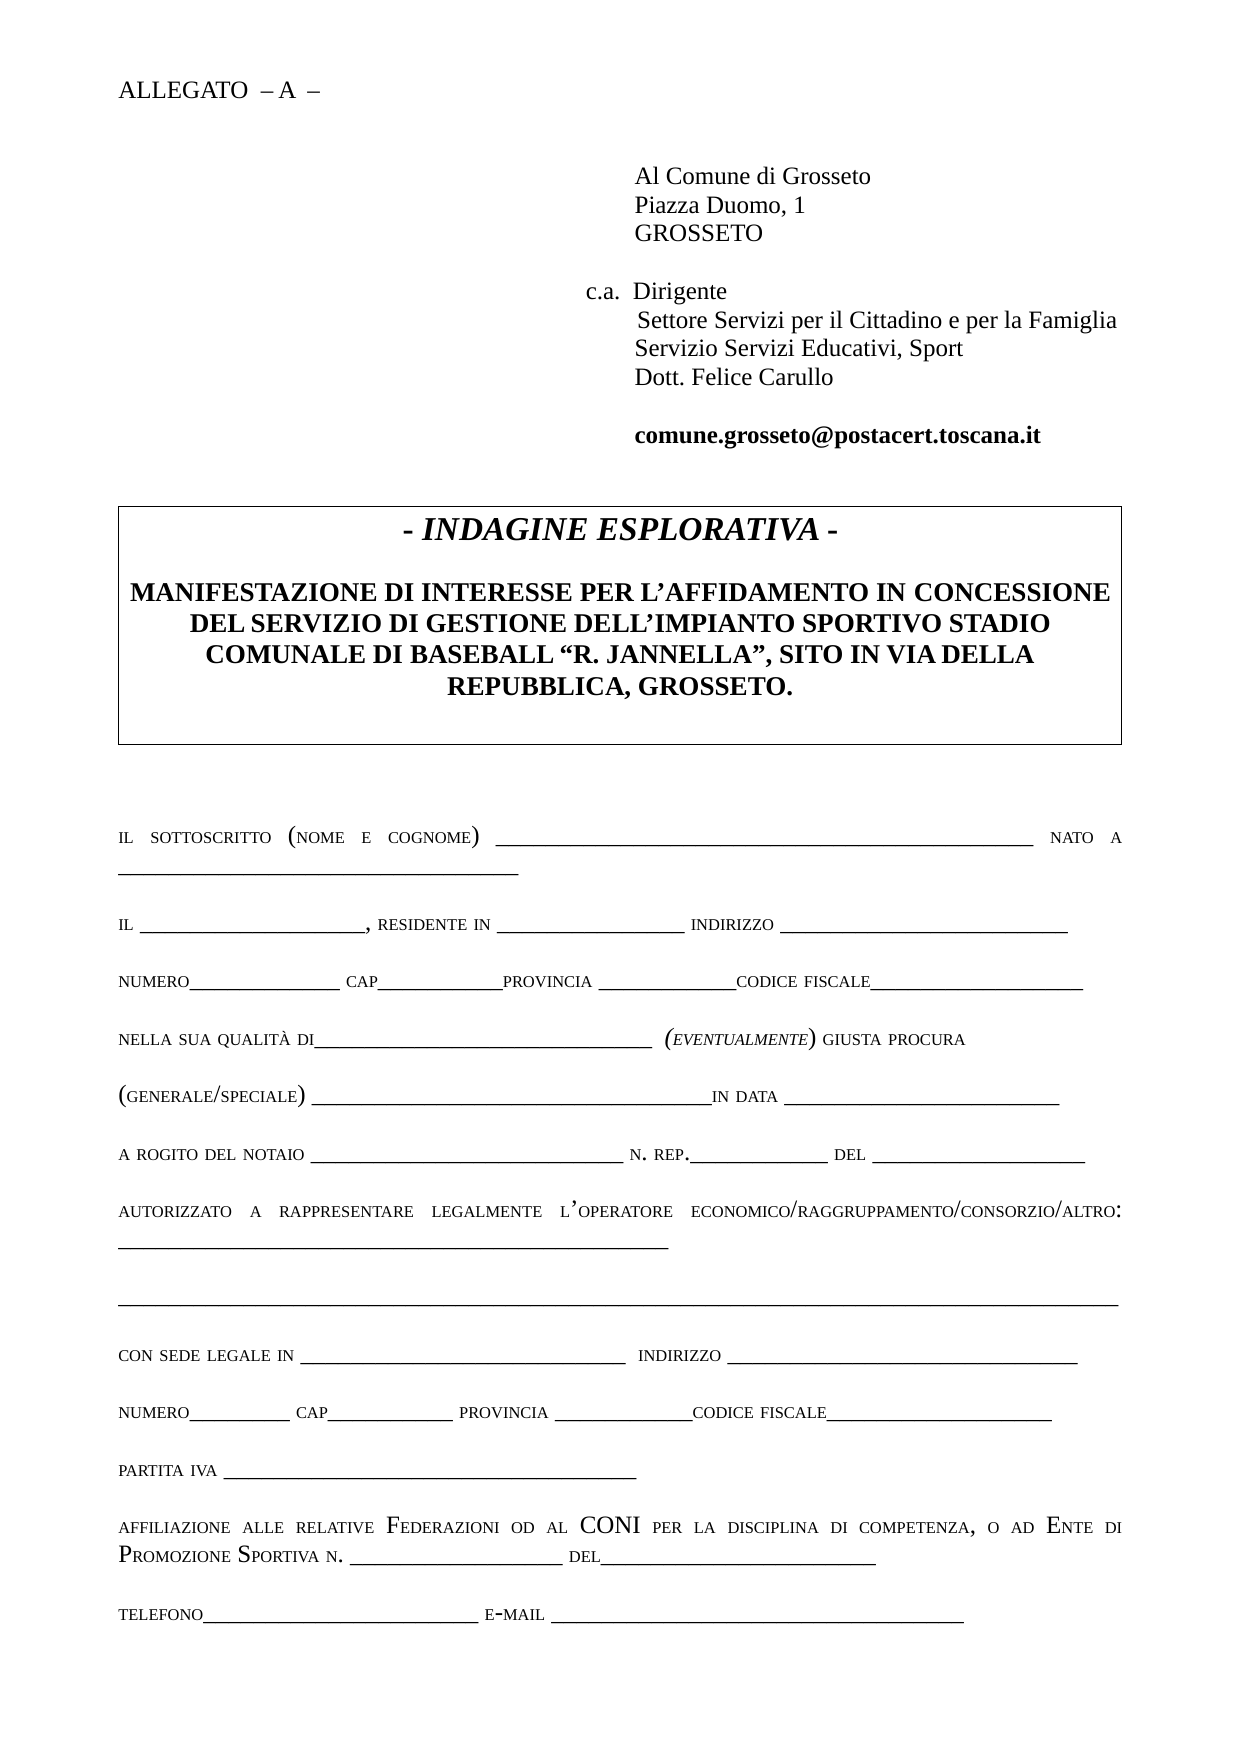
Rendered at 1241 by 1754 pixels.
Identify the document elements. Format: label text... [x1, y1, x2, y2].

text GROSSETO [118, 218, 1122, 247]
text il sottoscritto (nome e cognome) ___________________________________________ nato a ________________________________ [118, 820, 1122, 878]
text - INDAGINE ESPLORATIVA - [119, 507, 1121, 547]
text Piazza Duomo, 1 [118, 190, 1122, 218]
text partita iva _________________________________ [118, 1453, 1122, 1482]
text Settore Servizi per il Cittadino e per la Famiglia [118, 305, 1122, 333]
text il __________________, residente in _______________ indirizzo _______________________ [118, 907, 1122, 935]
text con sede legale in __________________________ indirizzo ____________________________ [118, 1338, 1122, 1367]
text ALLEGATO – A – [118, 75, 1122, 103]
text ________________________________________________________________________________ [118, 1280, 1122, 1309]
text nella sua qualità di___________________________ (eventualmente) giusta procura [118, 1022, 1122, 1050]
text affiliazione alle relative Federazioni od al CONI per la disciplina di competenza, o ad Ente di Promozione Sportiva n. _________________ del______________________ [118, 1510, 1122, 1568]
text Dott. Felice Carullo [118, 362, 1122, 391]
text (generale/speciale) ________________________________in data ______________________ [118, 1079, 1122, 1108]
text Al Comune di Grosseto [118, 161, 1122, 190]
text MANIFESTAZIONE DI INTERESSE PER L’AFFIDAMENTO IN CONCESSIONE DEL SERVIZIO DI GESTIONE DELL’IMPIANTO SPORTIVO STADIO COMUNALE DI BASEBALL “R. JANNELLA”, SITO IN VIA DELLA REPUBBLICA, GROSSETO. [119, 573, 1121, 701]
text telefono______________________ e-mail _________________________________ [118, 1597, 1122, 1625]
text Servizio Servizi Educativi, Sport [118, 333, 1122, 362]
text numero____________ cap__________provincia ___________codice fiscale_________________ [118, 964, 1122, 993]
text numero________ cap__________ provincia ___________codice fiscale__________________ [118, 1395, 1122, 1424]
text a rogito del notaio _________________________ n. rep.___________ del _________________ [118, 1137, 1122, 1165]
text c.a. Dirigente [118, 276, 1122, 305]
text autorizzato a rappresentare legalmente l’operatore economico/raggruppamento/consorzio/altro: ____________________________________________ [118, 1194, 1122, 1252]
text comune.grosseto@postacert.toscana.it [118, 420, 1122, 448]
